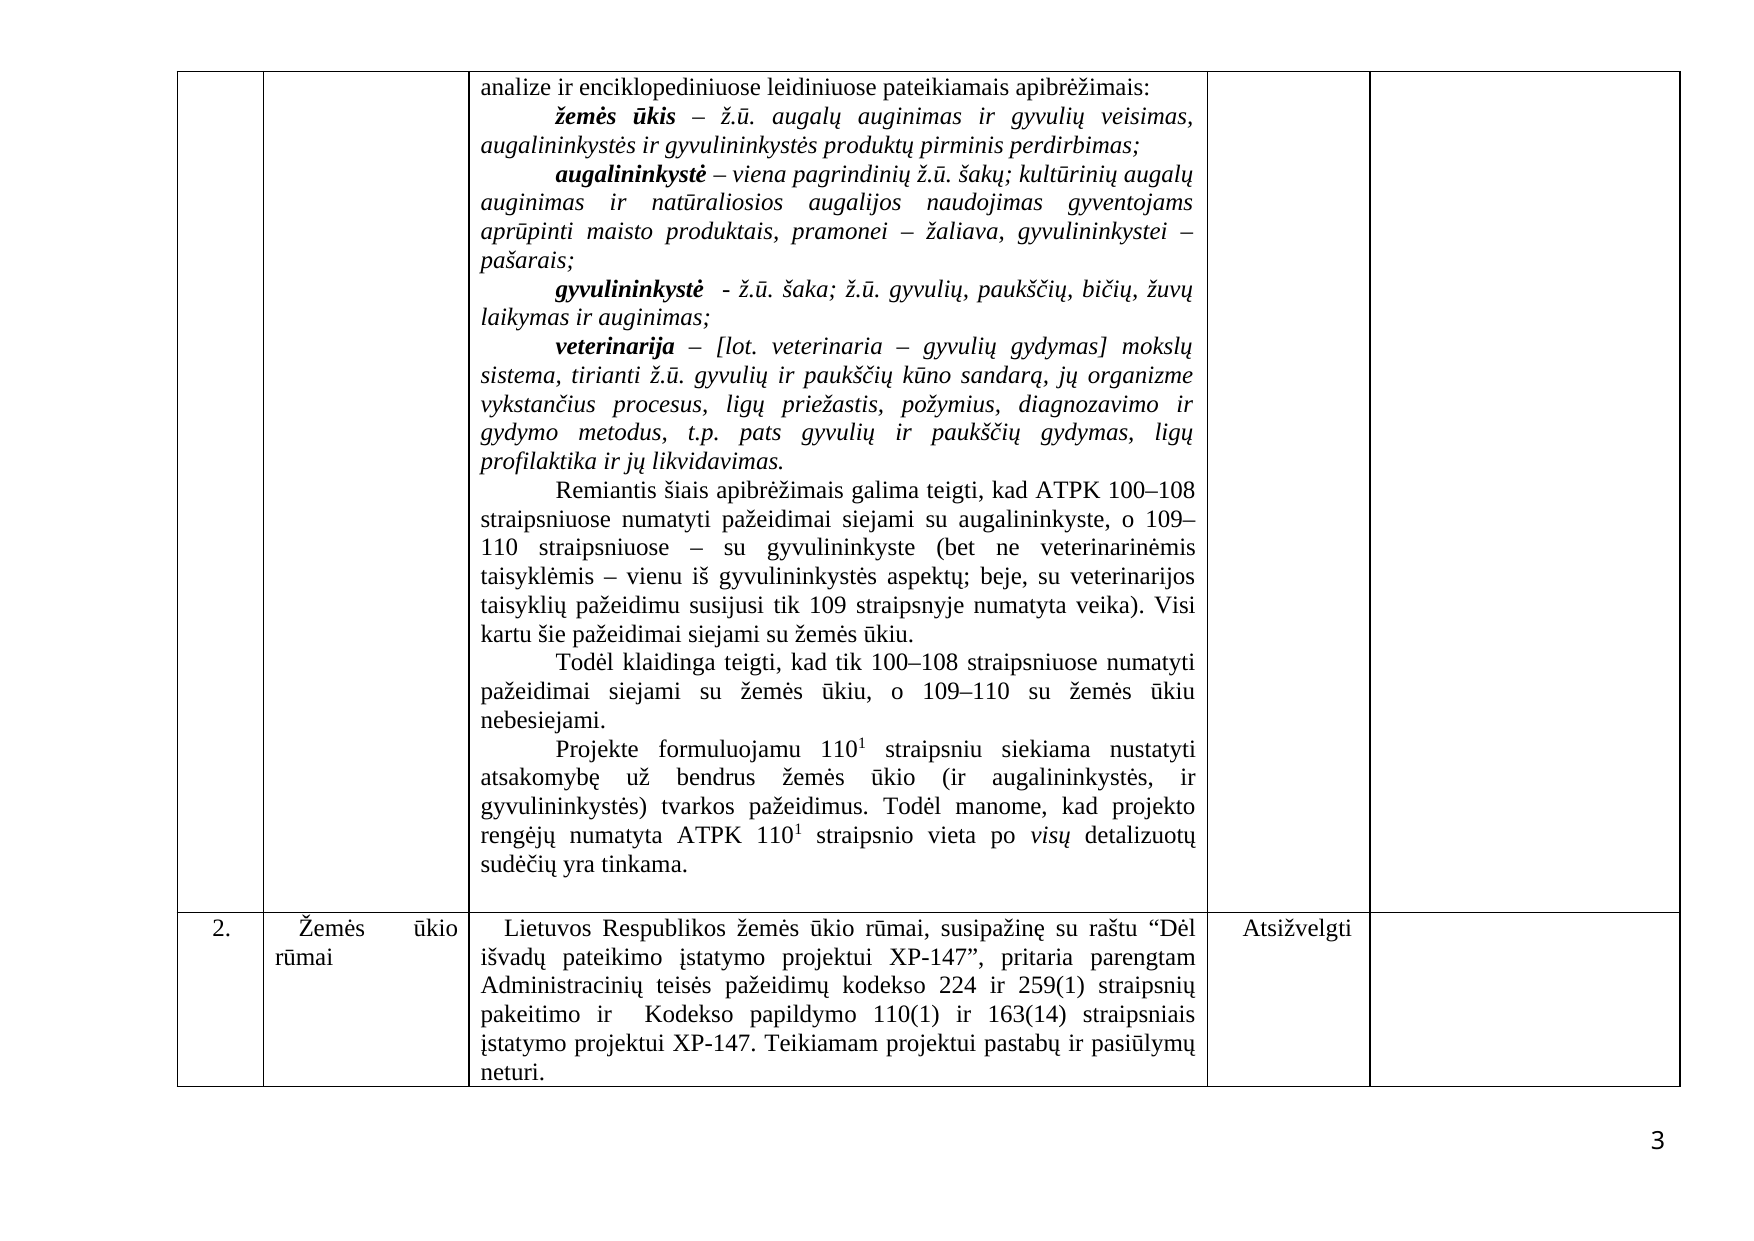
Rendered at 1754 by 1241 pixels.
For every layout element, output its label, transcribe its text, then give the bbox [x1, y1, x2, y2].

table_cell [1371, 72, 1679, 911]
table_cell 2. [178, 913, 263, 1086]
table_cell [1371, 913, 1679, 1086]
table_cell Atsižvelgti [1208, 913, 1369, 1086]
table_cell [1208, 72, 1369, 911]
table_cell [264, 72, 468, 911]
table_cell [178, 72, 263, 911]
table_cell analize ir enciklopediniuose leidiniuose pateikiamais apibrėžimais: žemės ūkis – ž.ū. augalų auginimas ir gyvulių veisimas, augalininkystės ir gyvulininkystės produktų pirminis perdirbimas; augalininkystė – viena pagrindinių ž.ū. šakų; kultūrinių augalų auginimas ir natūraliosios augalijos naudojimas gyventojams aprūpinti maisto produktais, pramonei – žaliava, gyvulininkystei – pašarais; gyvulininkystė - ž.ū. šaka; ž.ū. gyvulių, paukščių, bičių, žuvų laikymas ir auginimas; veterinarija – [lot. veterinaria – gyvulių gydymas] mokslų sistema, tirianti ž.ū. gyvulių ir paukščių kūno sandarą, jų organizme vykstančius procesus, ligų priežastis, požymius, diagnozavimo ir gydymo metodus, t.p. pats gyvulių ir paukščių gydymas, ligų profilaktika ir jų likvidavimas. Remiantis šiais apibrėžimais galima teigti, kad ATPK 100–108 straipsniuose numatyti pažeidimai siejami su augalininkyste, o 109–110 straipsniuose – su gyvulininkyste (bet ne veterinarinėmis taisyklėmis – vienu iš gyvulininkystės aspektų; beje, su veterinarijos taisyklių pažeidimu susijusi tik 109 straipsnyje numatyta veika). Visi kartu šie pažeidimai siejami su žemės ūkiu. Todėl klaidinga teigti, kad tik 100–108 straipsniuose numatyti pažeidimai siejami su žemės ūkiu, o 109–110 su žemės ūkiu nebesiejami. Projekte formuluojamu 1101 straipsniu siekiama nustatyti atsakomybę už bendrus žemės ūkio (ir augalininkystės, ir gyvulininkystės) tvarkos pažeidimus. Todėl manome, kad projekto rengėjų numatyta ATPK 1101 straipsnio vieta po visų detalizuotų sudėčių yra tinkama. [470, 72, 1207, 911]
table_cell Lietuvos Respublikos žemės ūkio rūmai, susipažinę su raštu “Dėl išvadų pateikimo įstatymo projektui XP-147”, pritaria parengtam Administracinių teisės pažeidimų kodekso 224 ir 259(1) straipsnių pakeitimo ir Kodekso papildymo 110(1) ir 163(14) straipsniais įstatymo projektui XP-147. Teikiamam projektui pastabų ir pasiūlymų neturi. [470, 913, 1207, 1086]
table_cell Žemės ūkio rūmai [264, 913, 468, 1086]
